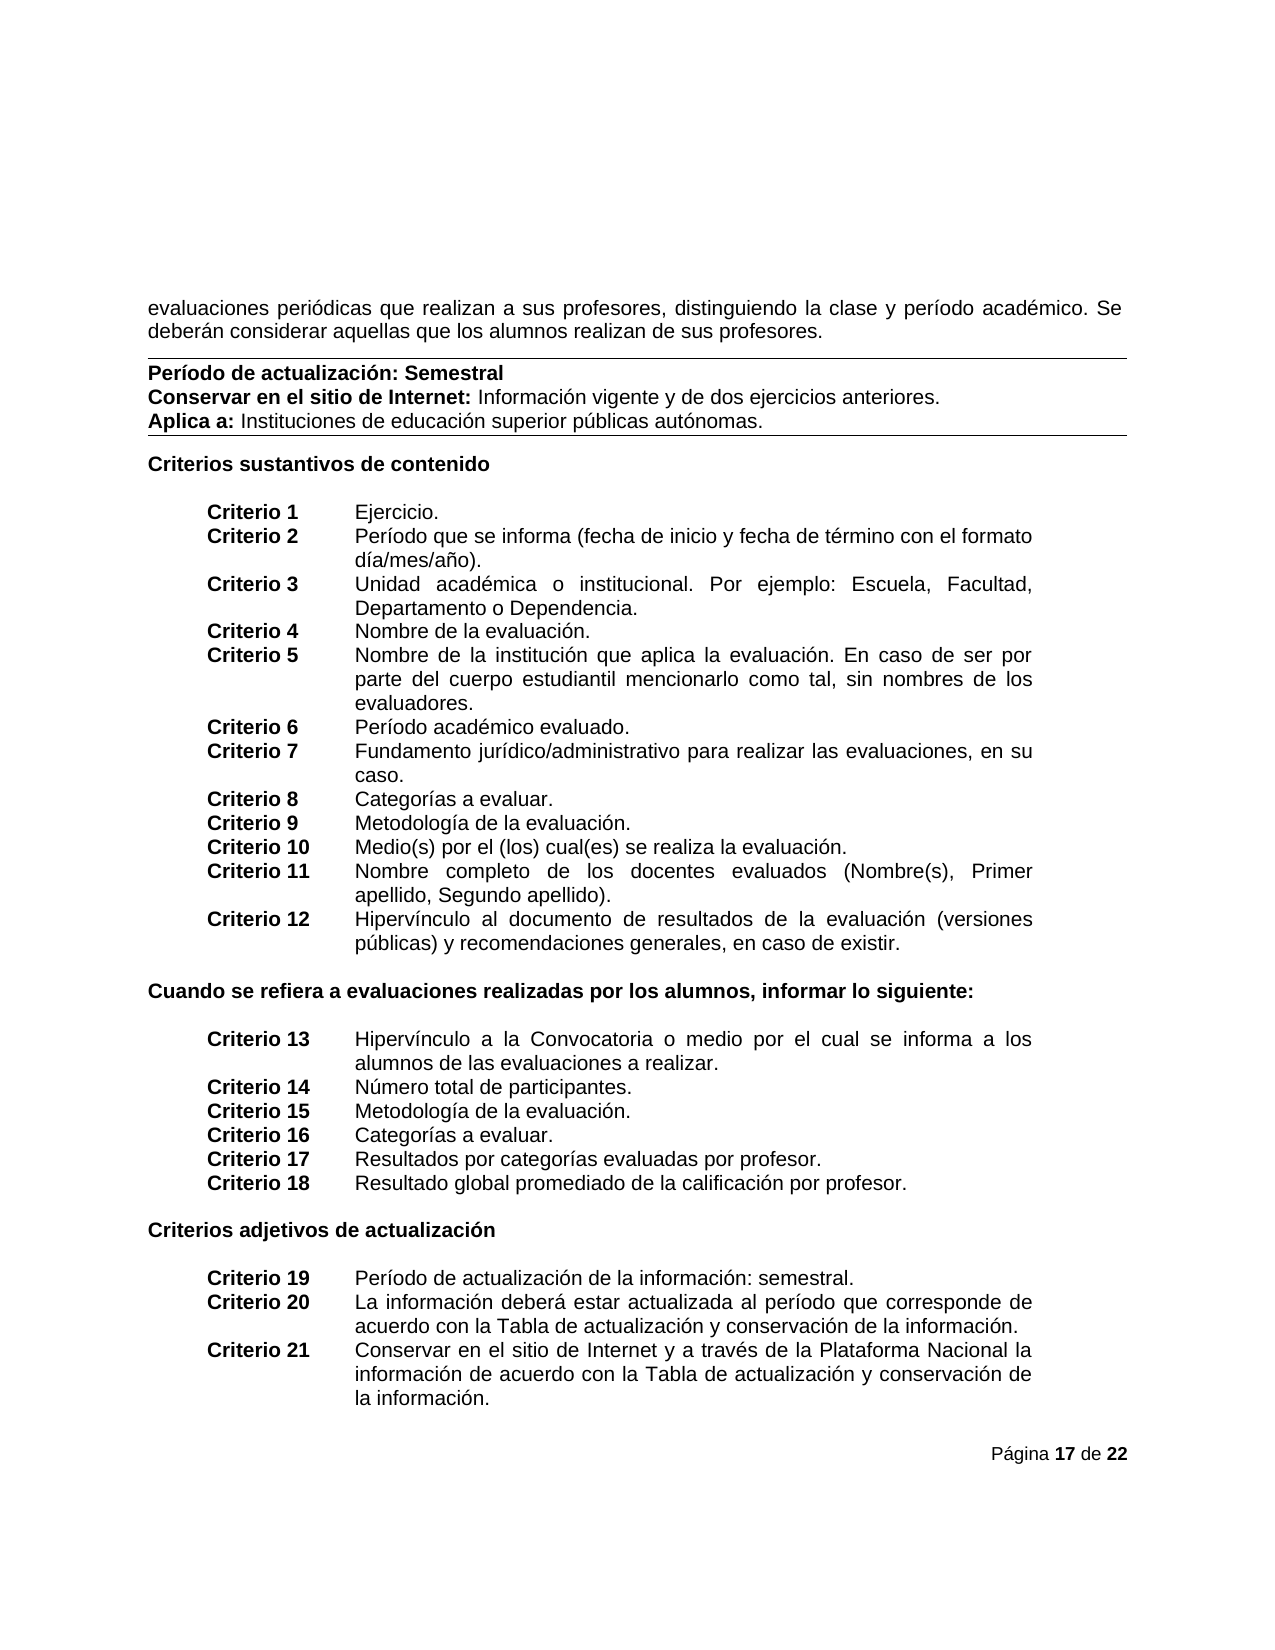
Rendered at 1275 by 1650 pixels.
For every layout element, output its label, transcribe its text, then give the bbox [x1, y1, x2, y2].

text Cuando se refiera a evaluaciones realizadas por los alumnos, informar lo siguiente: [148, 979, 1033, 1003]
text Criterio 16 Categorías a evaluar. [207, 1122, 1033, 1146]
text Criterio 9 Metodología de la evaluación. [207, 811, 1033, 835]
text Criterio 10 Medio(s) por el (los) cual(es) se realiza la evaluación. [207, 835, 1033, 859]
text Criterio 7 Fundamento jurídico/administrativo para realizar las evaluaciones, en su caso. [207, 739, 1033, 787]
text Criterios sustantivos de contenido [148, 452, 1033, 476]
text Criterio 12 Hipervínculo al documento de resultados de la evaluación (versiones públicas) y recomendaciones generales, en caso de existir. [207, 907, 1033, 955]
text Criterio 8 Categorías a evaluar. [207, 787, 1033, 811]
text Criterio 20 La información deberá estar actualizada al período que corresponde de acuerdo con la Tabla de actualización y conservación de la información. [207, 1290, 1033, 1338]
text Criterio 1 Ejercicio. [207, 499, 1033, 523]
text Criterios adjetivos de actualización [148, 1218, 1033, 1242]
text Criterio 17 Resultados por categorías evaluadas por profesor. [207, 1146, 1033, 1170]
text Criterio 18 Resultado global promediado de la calificación por profesor. [207, 1170, 1033, 1194]
text Período de actualización: Semestral [148, 359, 1127, 385]
text Aplica a: Instituciones de educación superior públicas autónomas. [148, 406, 1127, 435]
text Criterio 15 Metodología de la evaluación. [207, 1098, 1033, 1122]
text Criterio 21 Conservar en el sitio de Internet y a través de la Plataforma Nacional la información de acuerdo con la Tabla de actualización y conservación de la información. [207, 1338, 1033, 1410]
text Criterio 2 Período que se informa (fecha de inicio y fecha de término con el formato día/mes/año). [207, 523, 1033, 571]
text Criterio 14 Número total de participantes. [207, 1074, 1033, 1098]
text Criterio 5 Nombre de la institución que aplica la evaluación. En caso de ser por parte del cuerpo estudiantil mencionarlo como tal, sin nombres de los evaluadores. [207, 643, 1033, 715]
text Criterio 6 Período académico evaluado. [207, 715, 1033, 739]
text Criterio 19 Período de actualización de la información: semestral. [207, 1266, 1033, 1290]
text Criterio 11 Nombre completo de los docentes evaluados (Nombre(s), Primer apellido, Segundo apellido). [207, 859, 1033, 907]
text Criterio 4 Nombre de la evaluación. [207, 619, 1033, 643]
text evaluaciones periódicas que realizan a sus profesores, distinguiendo la clase y período académico. Se deberán considerar aquellas que los alumnos realizan de sus profesores. [148, 295, 1124, 343]
text Conservar en el sitio de Internet: Información vigente y de dos ejercicios anteriores. [148, 385, 1127, 406]
text Criterio 13 Hipervínculo a la Convocatoria o medio por el cual se informa a los alumnos de las evaluaciones a realizar. [207, 1027, 1033, 1074]
text Criterio 3 Unidad académica o institucional. Por ejemplo: Escuela, Facultad, Departamento o Dependencia. [207, 571, 1033, 619]
